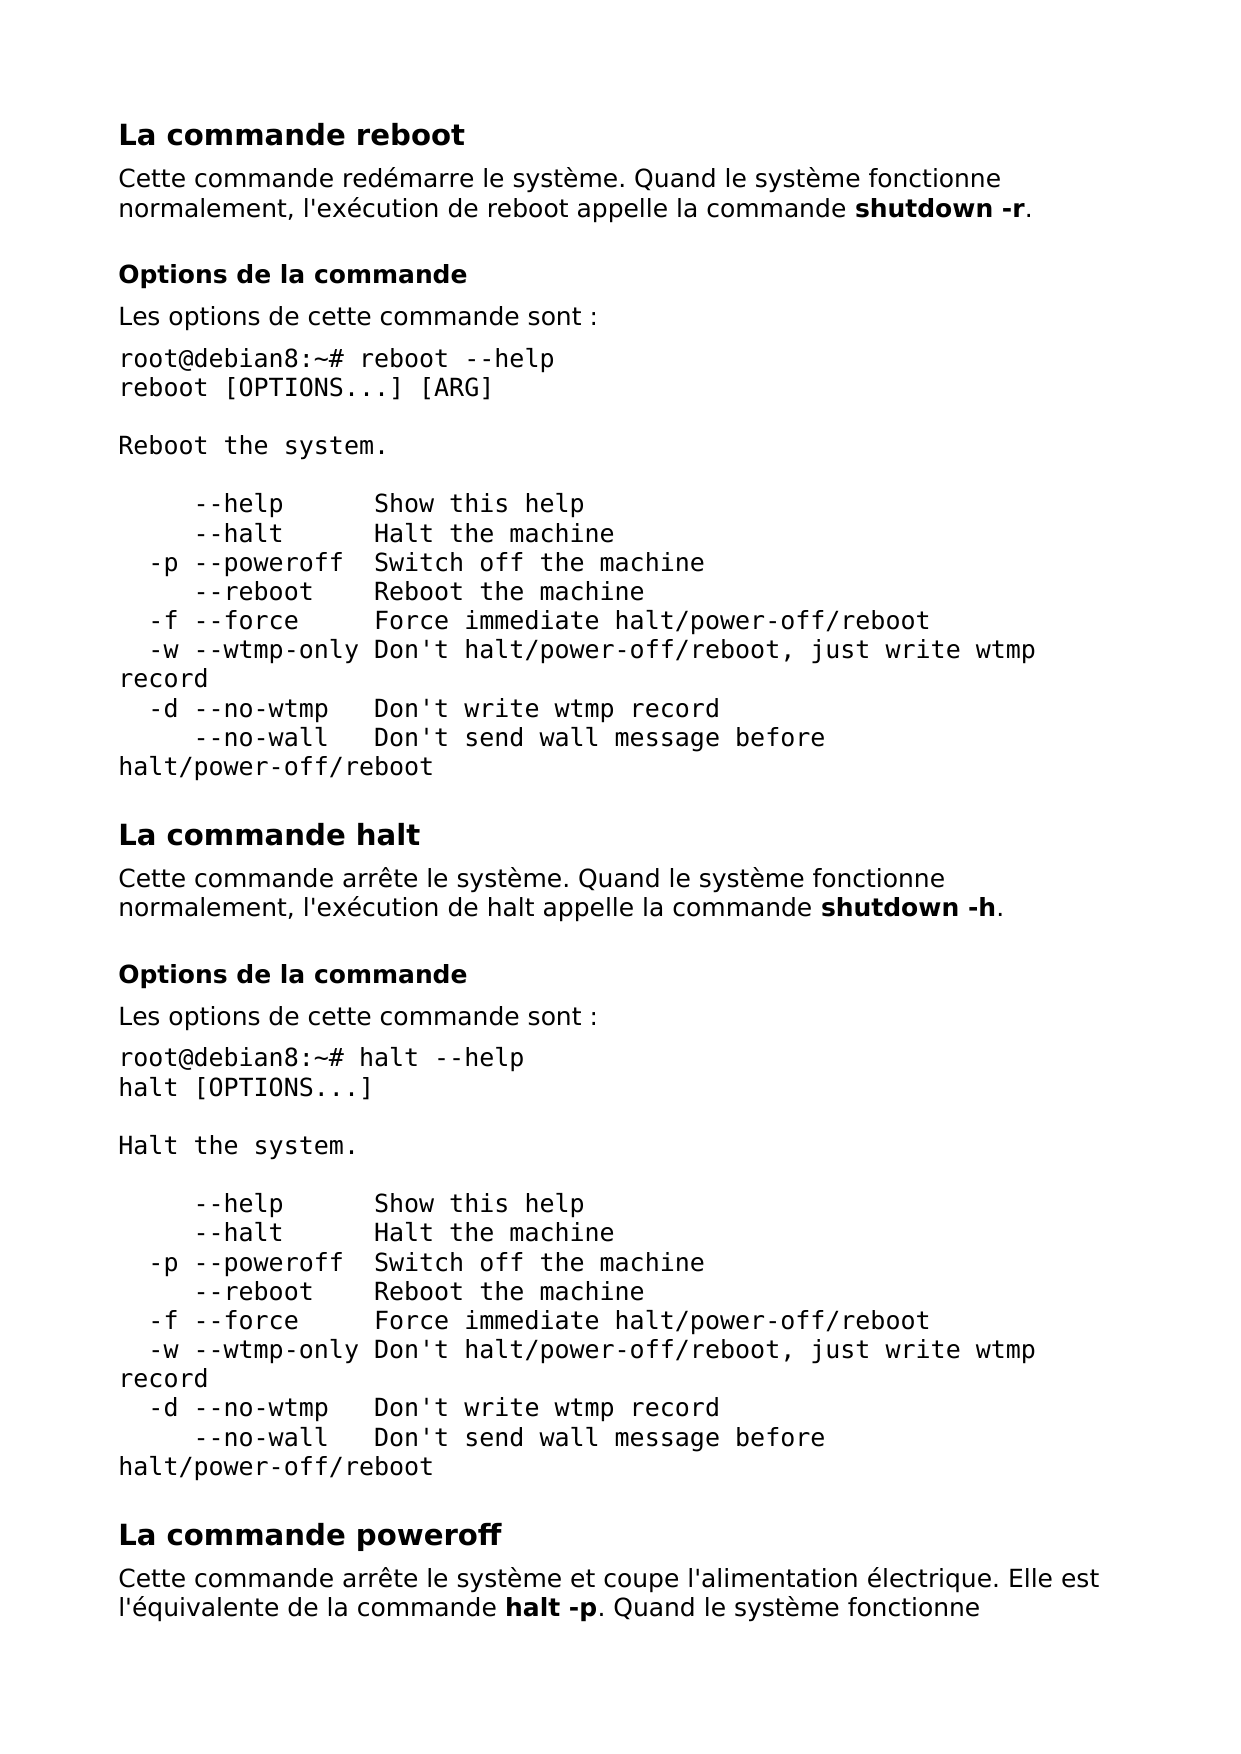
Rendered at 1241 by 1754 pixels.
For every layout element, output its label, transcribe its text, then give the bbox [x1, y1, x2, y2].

text Cette commande redémarre le système. Quand le système fonctionne normalement, l'exécution de reboot appelle la commande shutdown -r. [118, 164, 1122, 223]
subtitle La commande poweroff [118, 1518, 1122, 1552]
subtitle La commande reboot [118, 118, 1122, 152]
text Cette commande arrête le système et coupe l'alimentation électrique. Elle est l'équivalente de la commande halt -p. Quand le système fonctionne [118, 1564, 1122, 1623]
text Cette commande arrête le système. Quand le système fonctionne normalement, l'exécution de halt appelle la commande shutdown -h. [118, 864, 1122, 923]
text root@debian8:~# reboot --help reboot [OPTIONS...] [ARG] Reboot the system. --help Show this help --halt Halt the machine -p --poweroff Switch off the machine --reboot Reboot the machine -f --force Force immediate halt/power-off/reboot -w --wtmp-only Don't halt/power-off/reboot, just write wtmp record -d --no-wtmp Don't write wtmp record --no-wall Don't send wall message before halt/power-off/reboot [118, 344, 1122, 781]
text Les options de cette commande sont : [118, 302, 1122, 331]
subtitle Options de la commande [118, 260, 1122, 289]
text Les options de cette commande sont : [118, 1002, 1122, 1031]
subtitle La commande halt [118, 818, 1122, 852]
text root@debian8:~# halt --help halt [OPTIONS...] Halt the system. --help Show this help --halt Halt the machine -p --poweroff Switch off the machine --reboot Reboot the machine -f --force Force immediate halt/power-off/reboot -w --wtmp-only Don't halt/power-off/reboot, just write wtmp record -d --no-wtmp Don't write wtmp record --no-wall Don't send wall message before halt/power-off/reboot [118, 1044, 1122, 1481]
subtitle Options de la commande [118, 960, 1122, 989]
